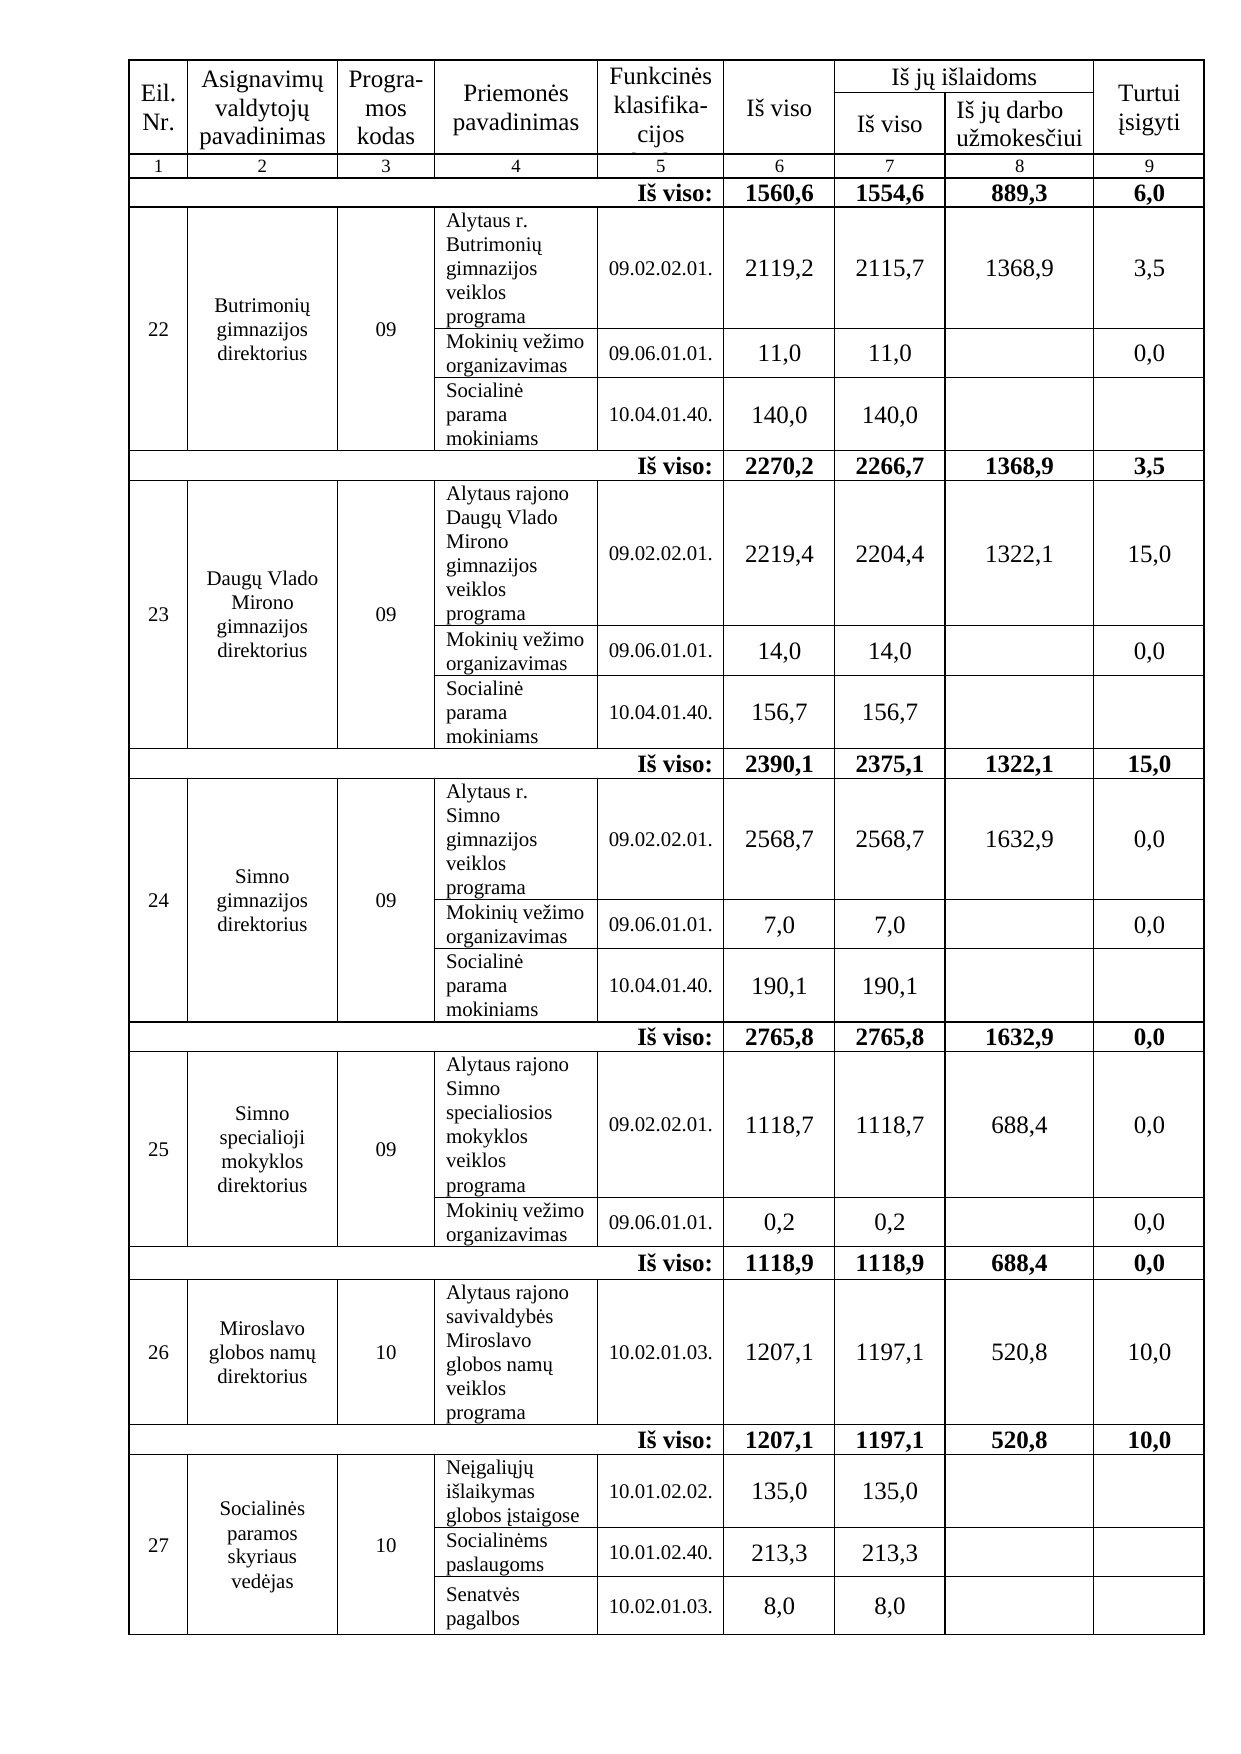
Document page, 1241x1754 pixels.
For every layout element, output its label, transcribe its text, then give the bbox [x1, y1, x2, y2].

table_header Iš jų išlaidoms [835, 61, 1093, 92]
table_cell 10.02.01.03. [598, 1577, 723, 1634]
table_cell [1094, 378, 1203, 450]
table_header Progra-mos kodas [338, 61, 434, 153]
table_cell 889,3 [946, 179, 1093, 206]
table_header Eil. Nr. [130, 61, 187, 153]
table_cell 09.02.02.01. [598, 779, 723, 899]
table_cell 10.02.01.03. [598, 1280, 723, 1424]
table_cell 1207,1 [724, 1280, 834, 1424]
table_cell Iš viso: [130, 749, 723, 778]
table_cell 09.06.01.01. [598, 626, 723, 674]
table_cell 2119,2 [724, 208, 834, 328]
table_cell 7,0 [835, 900, 944, 948]
table_cell 3 [338, 155, 434, 177]
table_cell 10.04.01.40. [598, 676, 723, 748]
table_cell 27 [130, 1455, 187, 1634]
table_cell Alytaus rajono Daugų Vlado Mirono gimnazijos veiklos programa [435, 481, 597, 625]
table_cell Simno gimnazijos direktorius [188, 779, 337, 1021]
table_cell 22 [130, 208, 187, 450]
table_cell Mokinių vežimo organizavimas [435, 626, 597, 674]
table_cell 7,0 [724, 900, 834, 948]
table_cell 7 [835, 155, 944, 177]
table_cell 1197,1 [835, 1425, 944, 1454]
table_header Asignavimų valdytojų pavadinimas [188, 61, 337, 153]
table_cell Iš viso: [130, 451, 723, 480]
table_cell [1094, 1577, 1203, 1634]
table_cell Daugų Vlado Mirono gimnazijos direktorius [188, 481, 337, 748]
table_header Iš viso [724, 61, 834, 153]
table_cell 9 [1094, 155, 1203, 177]
table_cell 0,0 [1094, 1023, 1203, 1051]
table_cell [946, 1528, 1093, 1576]
table_cell [946, 676, 1093, 748]
table_header Priemonės pavadinimas [435, 61, 597, 153]
table_cell 0,0 [1094, 1247, 1203, 1278]
table_cell Miroslavo globos namų direktorius [188, 1280, 337, 1424]
table_cell [946, 900, 1093, 948]
table_cell 0,0 [1094, 900, 1203, 948]
table_cell 10.04.01.40. [598, 378, 723, 450]
table_cell 1197,1 [835, 1280, 944, 1424]
table_cell 1560,6 [724, 179, 834, 206]
table_cell 10.01.02.40. [598, 1528, 723, 1576]
table_cell 1554,6 [835, 179, 944, 206]
table_cell 0,0 [1094, 779, 1203, 899]
table_cell Iš viso [835, 93, 944, 153]
table_cell 3,5 [1094, 208, 1203, 328]
table_cell 0,2 [835, 1198, 944, 1246]
table_cell 25 [130, 1052, 187, 1246]
table_cell 09.02.02.01. [598, 1052, 723, 1197]
table_cell 140,0 [724, 378, 834, 450]
table_cell 1632,9 [946, 1023, 1093, 1051]
table_header Turtui įsigyti [1094, 61, 1203, 153]
table_cell Simno specialioji mokyklos direktorius [188, 1052, 337, 1246]
table_cell [946, 378, 1093, 450]
table_cell 10,0 [1094, 1425, 1203, 1454]
table_cell [946, 626, 1093, 674]
table_cell 2219,4 [724, 481, 834, 625]
table_cell Alytaus r. Butrimonių gimnazijos veiklos programa [435, 208, 597, 328]
table_cell 1322,1 [946, 481, 1093, 625]
table_cell 190,1 [835, 949, 944, 1021]
table_cell 1118,9 [724, 1247, 834, 1278]
table_cell 520,8 [946, 1280, 1093, 1424]
table_cell 09 [338, 208, 434, 450]
table_cell 10.01.02.02. [598, 1455, 723, 1527]
table_cell 09 [338, 1052, 434, 1246]
table_cell Iš jų darbo užmokesčiui [946, 93, 1093, 153]
table_cell 140,0 [835, 378, 944, 450]
table_cell 0,2 [724, 1198, 834, 1246]
table_cell 3,5 [1094, 451, 1203, 480]
table_cell 2765,8 [835, 1023, 944, 1051]
table_cell 2 [188, 155, 337, 177]
table_cell 09.02.02.01. [598, 208, 723, 328]
table_cell 8 [946, 155, 1093, 177]
table_cell Socialinė parama mokiniams [435, 378, 597, 450]
table_cell 10 [338, 1455, 434, 1634]
table_cell [946, 949, 1093, 1021]
table_cell 0,0 [1094, 1052, 1203, 1197]
table_cell 11,0 [724, 329, 834, 377]
table_cell 2204,4 [835, 481, 944, 625]
table_cell 8,0 [835, 1577, 944, 1634]
table_cell 5 [598, 155, 723, 177]
table_cell 0,0 [1094, 1198, 1203, 1246]
table_cell 6,0 [1094, 179, 1203, 206]
table_cell [946, 329, 1093, 377]
table_cell 1118,7 [724, 1052, 834, 1197]
table_cell 23 [130, 481, 187, 748]
table_cell 520,8 [946, 1425, 1093, 1454]
table_cell 24 [130, 779, 187, 1021]
table_cell 2266,7 [835, 451, 944, 480]
table_header Funkcinės klasifika-cijos kodas [598, 61, 723, 153]
table_cell [1094, 676, 1203, 748]
table_cell Iš viso: [130, 1023, 723, 1051]
table_cell Iš viso: [130, 1425, 723, 1454]
table_cell 0,0 [1094, 329, 1203, 377]
table_cell 0,0 [1094, 626, 1203, 674]
table_cell Mokinių vežimo organizavimas [435, 329, 597, 377]
table_cell Mokinių vežimo organizavimas [435, 900, 597, 948]
table_cell 2765,8 [724, 1023, 834, 1051]
table_cell Socialinė parama mokiniams [435, 676, 597, 748]
table_cell 156,7 [724, 676, 834, 748]
table_cell 09.02.02.01. [598, 481, 723, 625]
table_cell [946, 1577, 1093, 1634]
table_cell [946, 1198, 1093, 1246]
table_cell 1118,7 [835, 1052, 944, 1197]
table_cell Iš viso: [130, 1247, 723, 1278]
table_cell 09.06.01.01. [598, 900, 723, 948]
table_cell 213,3 [724, 1528, 834, 1576]
table_cell 14,0 [724, 626, 834, 674]
table_cell 10,0 [1094, 1280, 1203, 1424]
table_cell 2390,1 [724, 749, 834, 778]
table_cell [1094, 1528, 1203, 1576]
table_cell 190,1 [724, 949, 834, 1021]
table_cell 14,0 [835, 626, 944, 674]
table_cell Alytaus rajono savivaldybės Miroslavo globos namų veiklos programa [435, 1280, 597, 1424]
table_cell 1368,9 [946, 208, 1093, 328]
table_cell 2568,7 [724, 779, 834, 899]
table_cell [946, 1455, 1093, 1527]
table_cell 2115,7 [835, 208, 944, 328]
table_cell 213,3 [835, 1528, 944, 1576]
table_cell Alytaus rajono Simno specialiosios mokyklos veiklos programa [435, 1052, 597, 1197]
table_cell 10.04.01.40. [598, 949, 723, 1021]
table_cell Senatvės pagalbos [435, 1577, 597, 1634]
table_cell 688,4 [946, 1052, 1093, 1197]
table_cell [1094, 949, 1203, 1021]
table_cell Socialinės paramos skyriaus vedėjas [188, 1455, 337, 1634]
table_cell 1322,1 [946, 749, 1093, 778]
table_cell 10 [338, 1280, 434, 1424]
table_cell 1 [130, 155, 187, 177]
table_cell 2375,1 [835, 749, 944, 778]
table_cell 09.06.01.01. [598, 1198, 723, 1246]
table_cell 09.06.01.01. [598, 329, 723, 377]
table_cell 1368,9 [946, 451, 1093, 480]
table_cell 09 [338, 779, 434, 1021]
table_cell 135,0 [835, 1455, 944, 1527]
table_cell 26 [130, 1280, 187, 1424]
table_cell 1207,1 [724, 1425, 834, 1454]
table_cell 135,0 [724, 1455, 834, 1527]
table_cell 6 [724, 155, 834, 177]
table_cell Neįgaliųjų išlaikymas globos įstaigose [435, 1455, 597, 1527]
table_cell Alytaus r. Simno gimnazijos veiklos programa [435, 779, 597, 899]
table_cell Socialinė parama mokiniams [435, 949, 597, 1021]
table_cell Butrimonių gimnazijos direktorius [188, 208, 337, 450]
table_cell 2568,7 [835, 779, 944, 899]
table_cell 1118,9 [835, 1247, 944, 1278]
table_cell 15,0 [1094, 481, 1203, 625]
table_cell Socialinėms paslaugoms [435, 1528, 597, 1576]
table_cell Mokinių vežimo organizavimas [435, 1198, 597, 1246]
table_cell 2270,2 [724, 451, 834, 480]
table_cell 09 [338, 481, 434, 748]
table_cell [1094, 1455, 1203, 1527]
table_cell 8,0 [724, 1577, 834, 1634]
table_cell 1632,9 [946, 779, 1093, 899]
table_cell 11,0 [835, 329, 944, 377]
table_cell 688,4 [946, 1247, 1093, 1278]
table_cell 4 [435, 155, 597, 177]
table_cell 15,0 [1094, 749, 1203, 778]
table_cell Iš viso: [130, 179, 723, 206]
table_cell 156,7 [835, 676, 944, 748]
